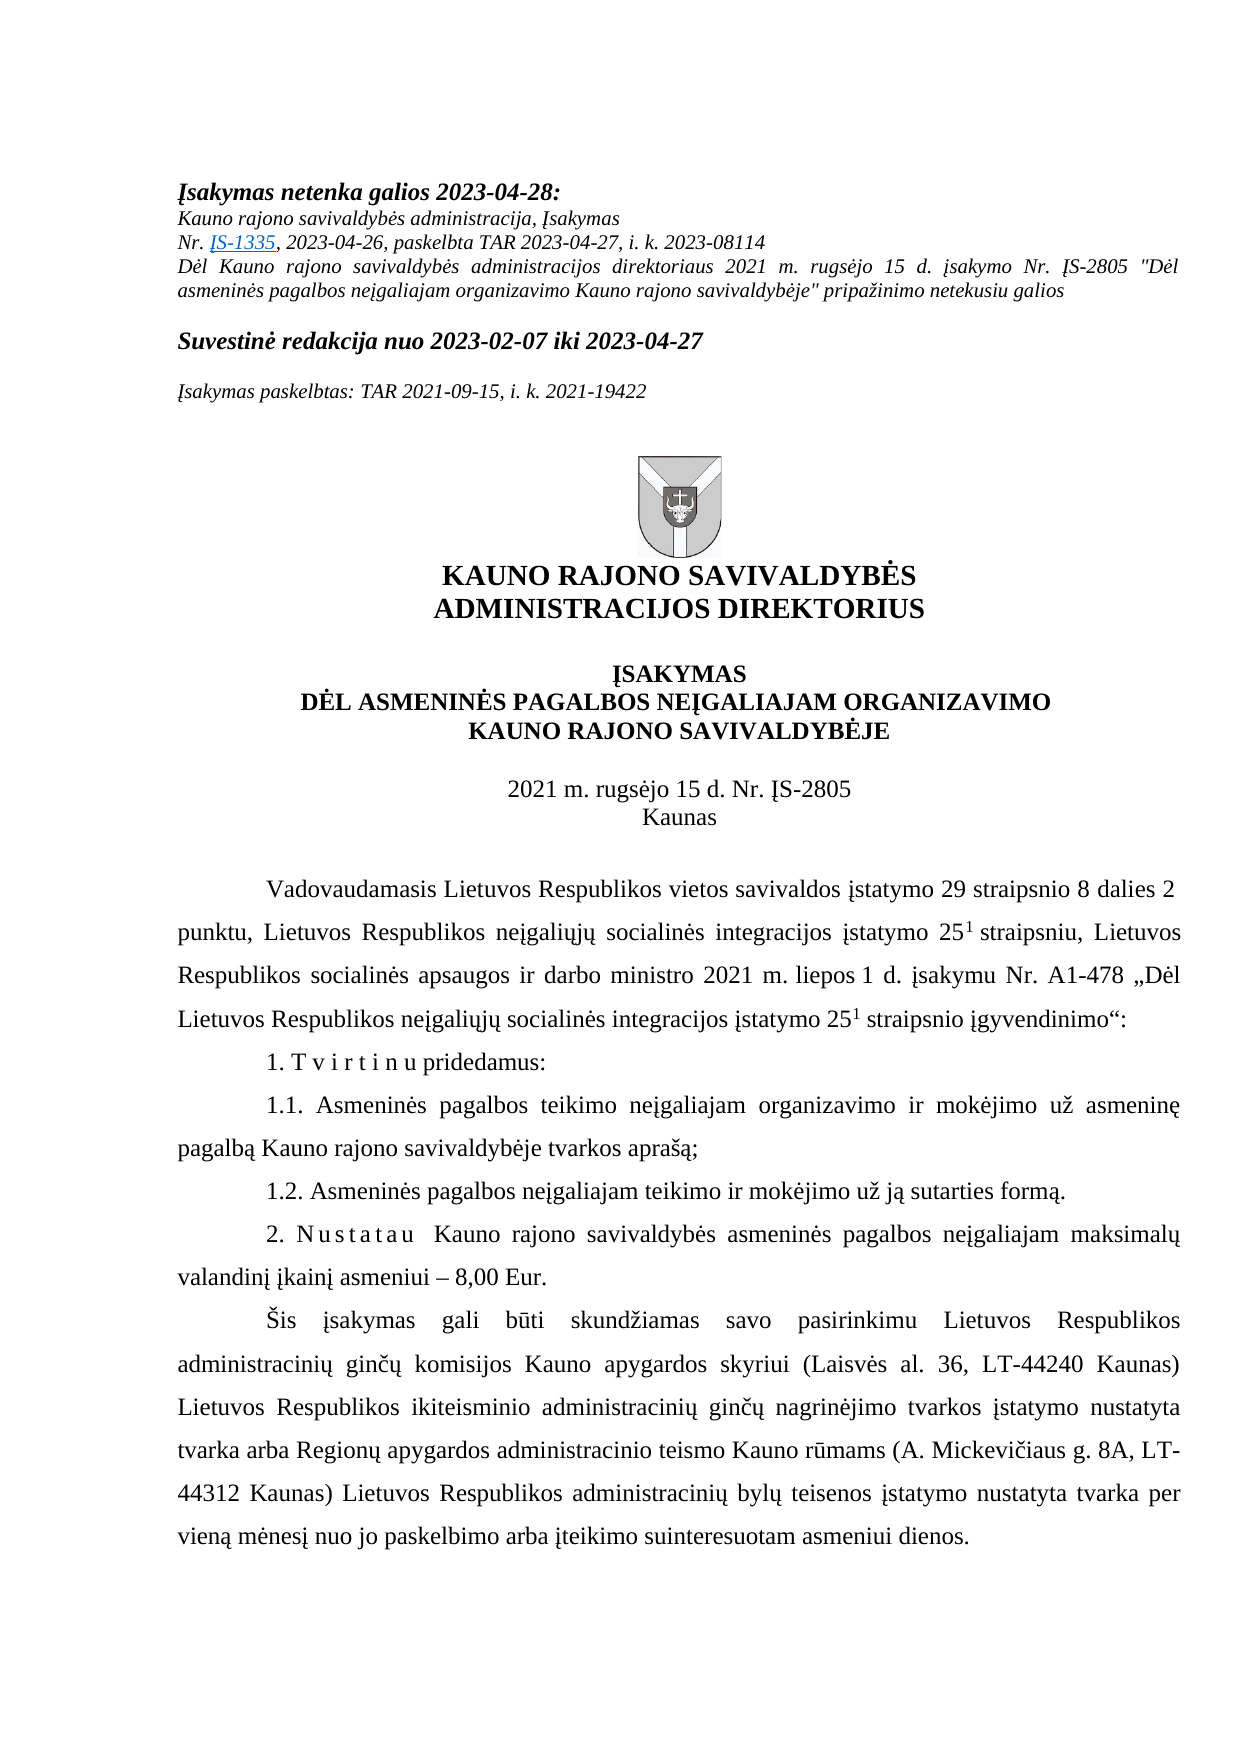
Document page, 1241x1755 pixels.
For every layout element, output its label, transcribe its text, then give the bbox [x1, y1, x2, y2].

text Kaunas [177, 802, 1181, 831]
text Vadovaudamasis Lietuvos Respublikos vietos savivaldos įstatymo 29 straipsnio 8 dalies 2 punktu, Lietuvos Respublikos neįgaliųjų socialinės integracijos įstatymo 251 straipsniu, Lietuvos Respublikos socialinės apsaugos ir darbo ministro 2021 m. liepos 1 d. įsakymu Nr. A1-478 „Dėl Lietuvos Respublikos neįgaliųjų socialinės integracijos įstatymo 251 straipsnio įgyvendinimo“: [177, 874, 1181, 1032]
text KAUNO RAJONO SAVIVALDYBĖS [177, 558, 1181, 592]
text Suvestinė redakcija nuo 2023-02-07 iki 2023-04-27 [177, 326, 1181, 355]
text 1.1. Asmeninės pagalbos teikimo neįgaliajam organizavimo ir mokėjimo už asmeninę pagalbą Kauno rajono savivaldybėje tvarkos aprašą; [177, 1090, 1181, 1162]
text Kauno rajono savivaldybės administracija, Įsakymas [177, 206, 1181, 230]
text 2021 m. rugsėjo 15 d. Nr. ĮS-2805 [177, 774, 1181, 802]
text ĮSAKYMAS [177, 659, 1181, 687]
text 1.2. Asmeninės pagalbos neįgaliajam teikimo ir mokėjimo už ją sutarties formą. [236, 1176, 1181, 1205]
text 1. T v i r t i n u pridedamus: [236, 1047, 1181, 1076]
text Įsakymas paskelbtas: TAR 2021-09-15, i. k. 2021-19422 [177, 379, 1181, 403]
text ADMINISTRAcijos direktorius [177, 592, 1181, 625]
text Šis įsakymas gali būti skundžiamas savo pasirinkimu Lietuvos Respublikos administracinių ginčų komisijos Kauno apygardos skyriui (Laisvės al. 36, LT-44240 Kaunas) Lietuvos Respublikos ikiteisminio administracinių ginčų nagrinėjimo tvarkos įstatymo nustatyta tvarka arba Regionų apygardos administracinio teismo Kauno rūmams (A. Mickevičiaus g. 8A, LT-44312 Kaunas) Lietuvos Respublikos administracinių bylų teisenos įstatymo nustatyta tvarka per vieną mėnesį nuo jo paskelbimo arba įteikimo suinteresuotam asmeniui dienos. [177, 1306, 1181, 1550]
text 2. Nustatau Kauno rajono savivaldybės asmeninės pagalbos neįgaliajam maksimalų valandinį įkainį asmeniui – 8,00 Eur. [177, 1219, 1181, 1291]
text Nr. ĮS-1335, 2023-04-26, paskelbta TAR 2023-04-27, i. k. 2023-08114 [177, 230, 1181, 254]
text Įsakymas netenka galios 2023-04-28: [177, 177, 1181, 206]
text DĖL ASMENINĖS PAGALBOS NEĮGALIAJAM ORGANIZAVIMO KAUNO RAJONO SAVIVALDYBĖJE [177, 687, 1181, 745]
text Dėl Kauno rajono savivaldybės administracijos direktoriaus 2021 m. rugsėjo 15 d. įsakymo Nr. ĮS-2805 "Dėl asmeninės pagalbos neįgaliajam organizavimo Kauno rajono savivaldybėje" pripažinimo netekusiu galios [177, 254, 1181, 302]
